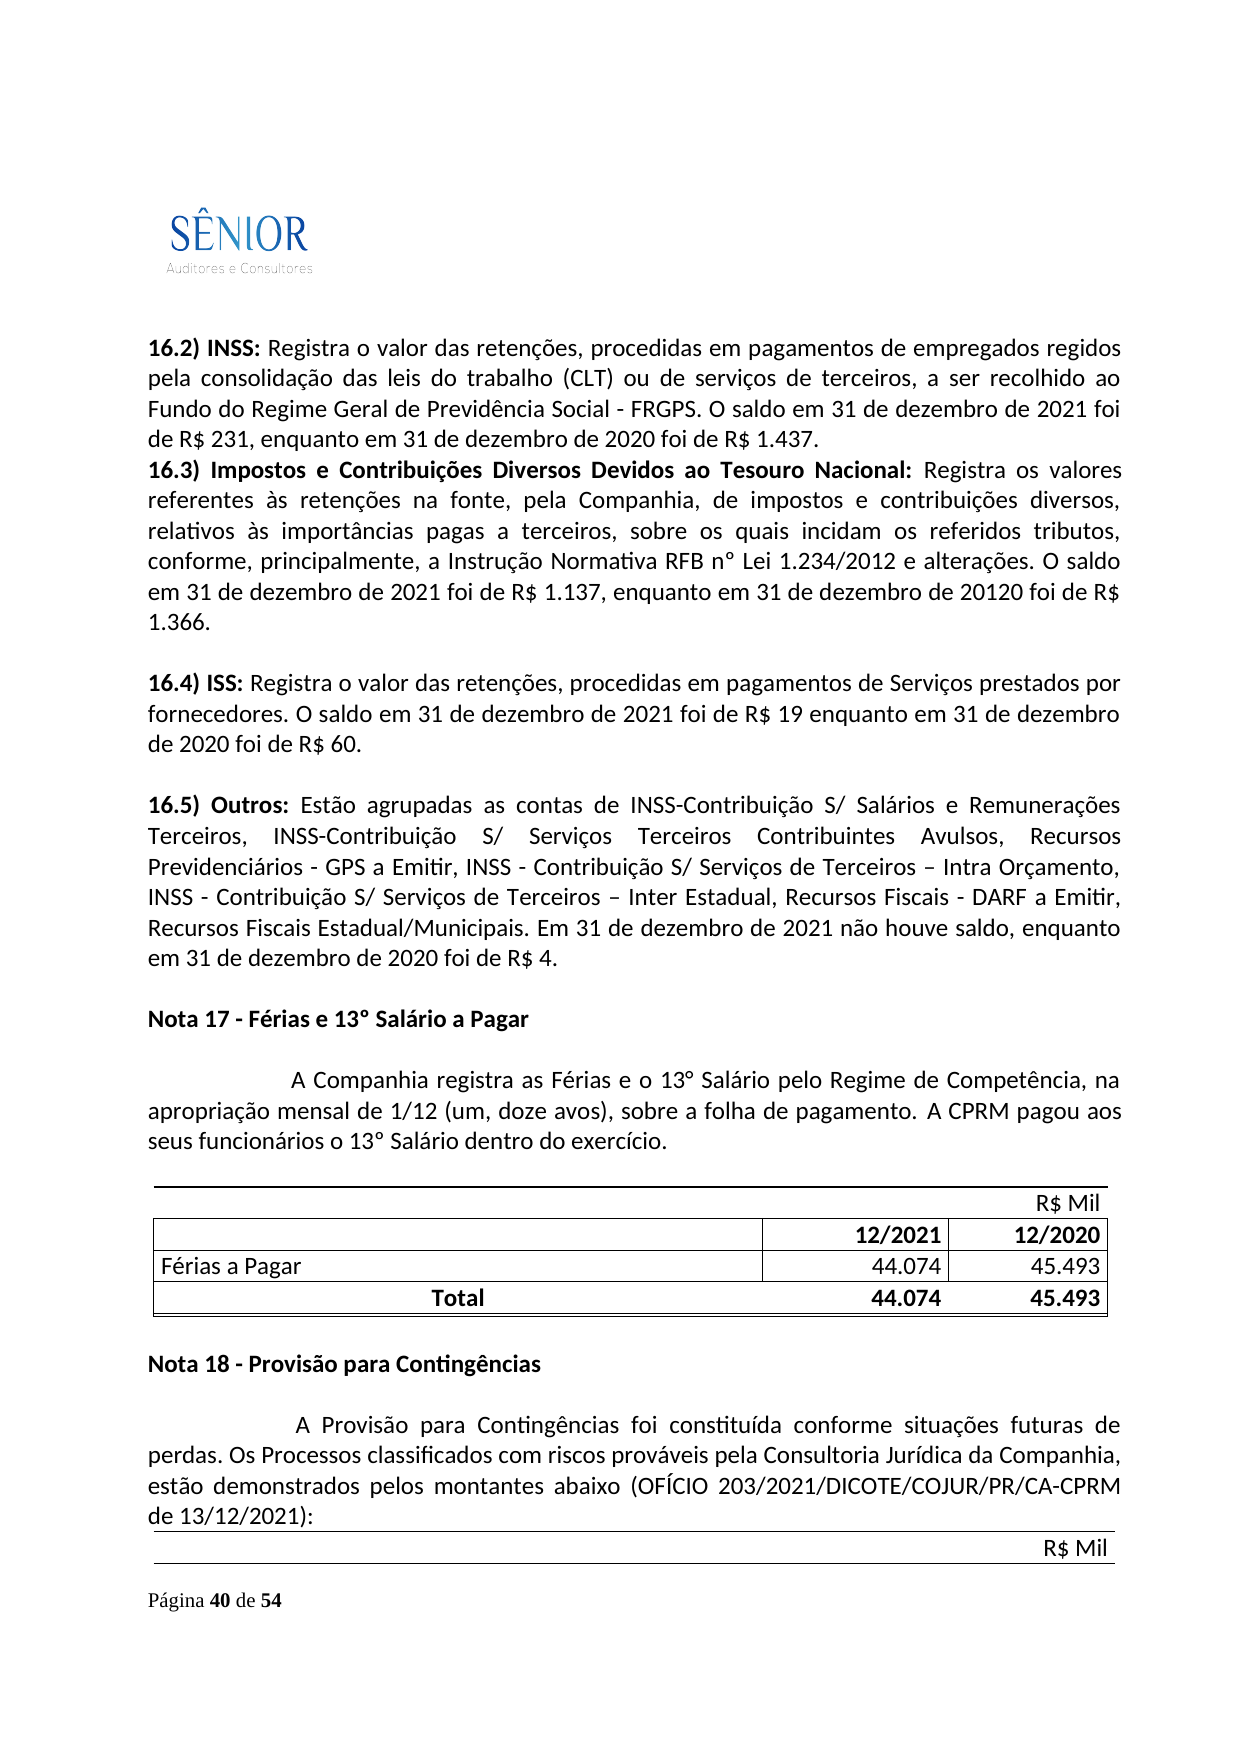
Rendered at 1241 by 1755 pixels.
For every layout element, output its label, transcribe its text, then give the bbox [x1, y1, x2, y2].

table_cell 45.493 [949, 1282, 1107, 1313]
table_header [154, 1188, 762, 1218]
table_cell [154, 1219, 762, 1249]
table_cell 44.074 [762, 1282, 948, 1313]
text Nota 18 - Provisão para Contingências [148, 1348, 1122, 1378]
text Nota 17 - Férias e 13º Salário a Pagar [148, 1003, 1122, 1034]
text A Provisão para Contingências foi constituída conforme situações futuras de perdas. Os Processos classificados com riscos prováveis pela Consultoria Jurídica da Companhia, estão demonstrados pelos montantes abaixo (OFÍCIO 203/2021/DICOTE/COJUR/PR/CA-CPRM de 13/12/2021): [148, 1409, 1122, 1531]
text 16.4) ISS: Registra o valor das retenções, procedidas em pagamentos de Serviços prestados por fornecedores. O saldo em 31 de dezembro de 2021 foi de R$ 19 enquanto em 31 de dezembro de 2020 foi de R$ 60. [148, 667, 1122, 759]
table_header [154, 1532, 723, 1562]
table_cell 12/2020 [949, 1219, 1107, 1249]
text 16.2) INSS: Registra o valor das retenções, procedidas em pagamentos de empregados regidos pela consolidação das leis do trabalho (CLT) ou de serviços de terceiros, a ser recolhido ao Fundo do Regime Geral de Previdência Social - FRGPS. O saldo em 31 de dezembro de 2021 foi de R$ 231, enquanto em 31 de dezembro de 2020 foi de R$ 1.437. [148, 332, 1122, 454]
table_header R$ Mil [723, 1532, 1115, 1562]
table_cell Total [154, 1282, 762, 1313]
text A Companhia registra as Férias e o 13° Salário pelo Regime de Competência, na apropriação mensal de 1/12 (um, doze avos), sobre a folha de pagamento. A CPRM pagou aos seus funcionários o 13º Salário dentro do exercício. [148, 1064, 1122, 1156]
table_cell 12/2021 [763, 1219, 948, 1249]
table_cell Férias a Pagar [154, 1251, 762, 1281]
table_cell 44.074 [763, 1251, 948, 1281]
table_header R$ Mil [762, 1188, 1107, 1218]
text 16.3) Impostos e Contribuições Diversos Devidos ao Tesouro Nacional: Registra os valores referentes às retenções na fonte, pela Companhia, de impostos e contribuições diversos, relativos às importâncias pagas a terceiros, sobre os quais incidam os referidos tributos, conforme, principalmente, a Instrução Normativa RFB nº Lei 1.234/2012 e alterações. O saldo em 31 de dezembro de 2021 foi de R$ 1.137, enquanto em 31 de dezembro de 20120 foi de R$ 1.366. [148, 454, 1122, 637]
text 16.5) Outros: Estão agrupadas as contas de INSS-Contribuição S/ Salários e Remunerações Terceiros, INSS-Contribuição S/ Serviços Terceiros Contribuintes Avulsos, Recursos Previdenciários - GPS a Emitir, INSS - Contribuição S/ Serviços de Terceiros – Intra Orçamento, INSS - Contribuição S/ Serviços de Terceiros – Inter Estadual, Recursos Fiscais - DARF a Emitir, Recursos Fiscais Estadual/Municipais. Em 31 de dezembro de 2021 não houve saldo, enquanto em 31 de dezembro de 2020 foi de R$ 4. [148, 789, 1122, 973]
table_cell 45.493 [949, 1251, 1107, 1281]
